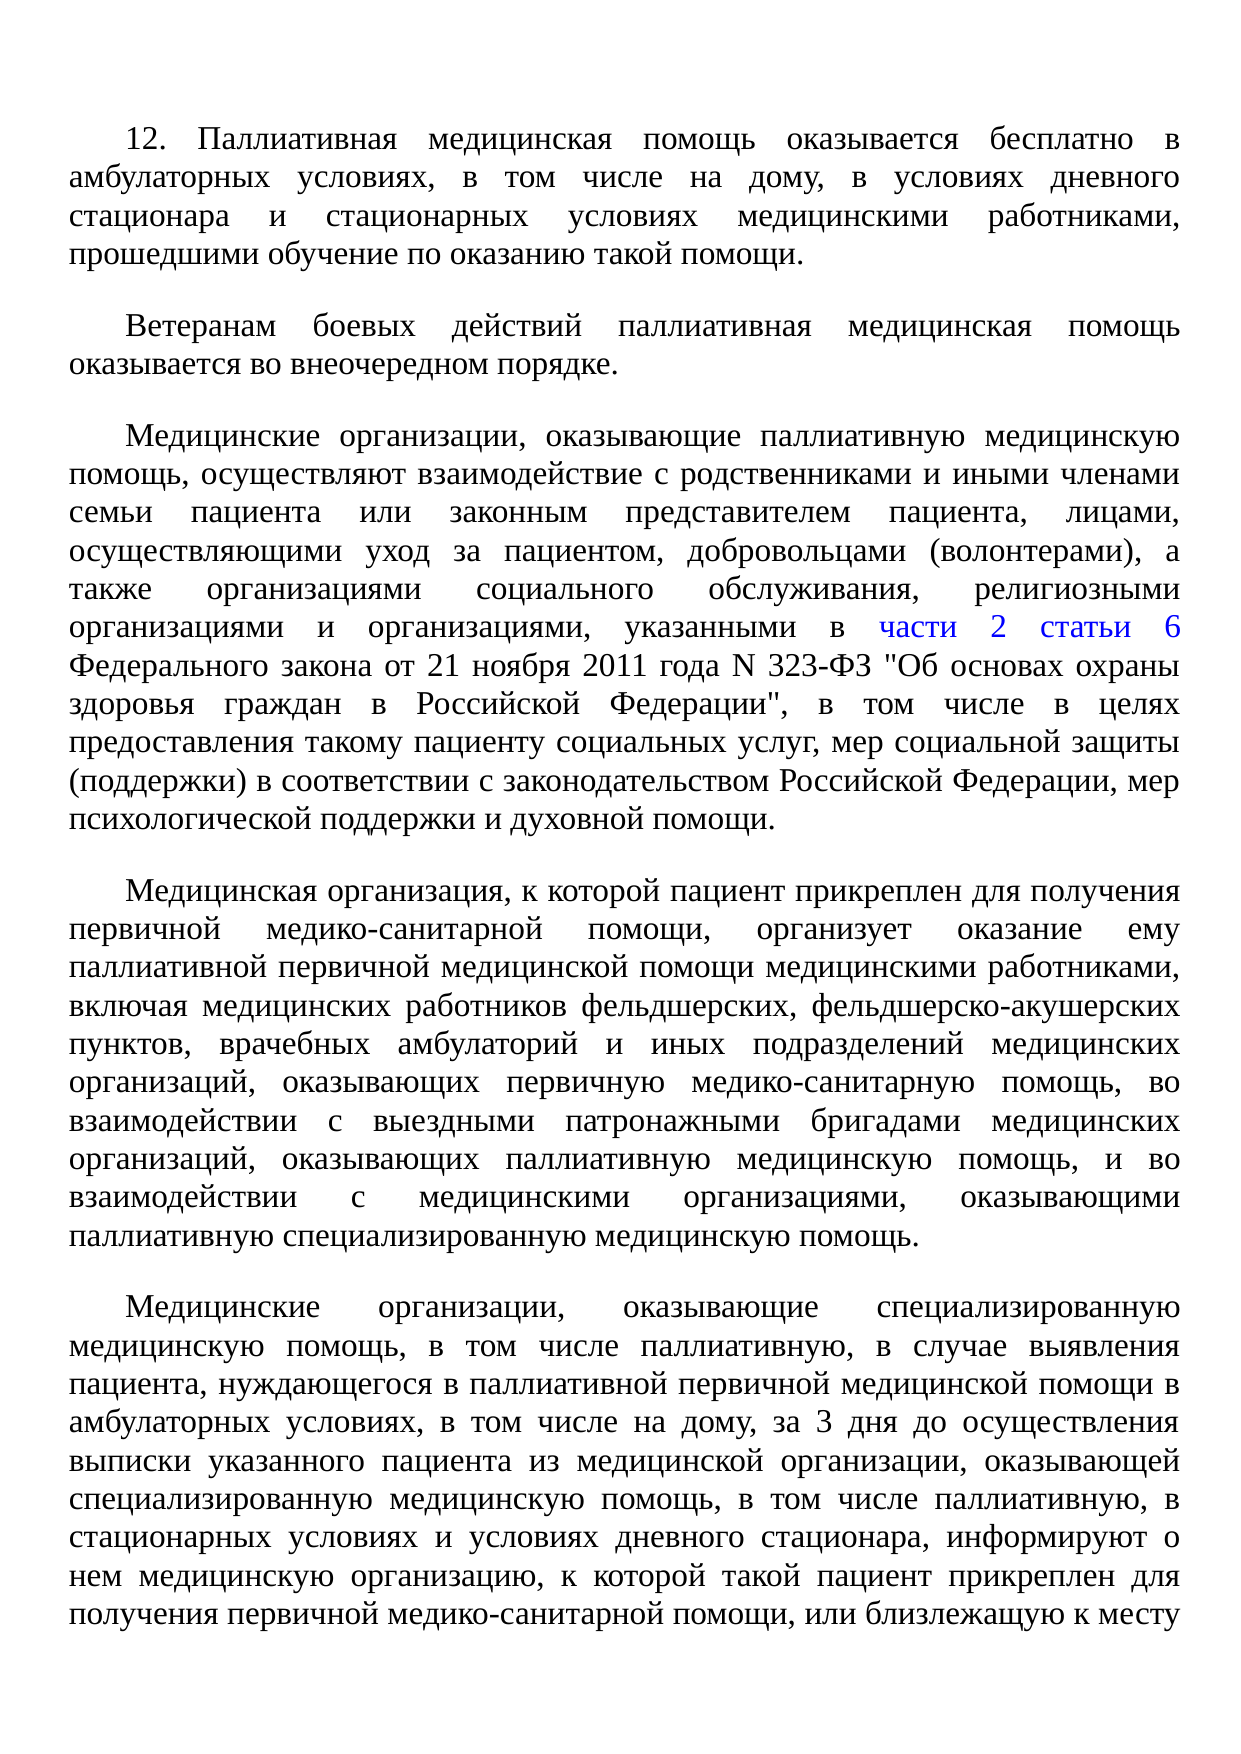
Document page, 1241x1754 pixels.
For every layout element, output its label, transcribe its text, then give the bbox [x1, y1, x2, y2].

text Медицинские организации, оказывающие паллиативную медицинскую помощь, осуществляют взаимодействие с родственниками и иными членами семьи пациента или законным представителем пациента, лицами, осуществляющими уход за пациентом, добровольцами (волонтерами), а также организациями социального обслуживания, религиозными организациями и организациями, указанными в части 2 статьи 6 Федерального закона от 21 ноября 2011 года N 323-ФЗ "Об основах охраны здоровья граждан в Российской Федерации", в том числе в целях предоставления такому пациенту социальных услуг, мер социальной защиты (поддержки) в соответствии с законодательством Российской Федерации, мер психологической поддержки и духовной помощи. [69, 415, 1181, 836]
text Медицинская организация, к которой пациент прикреплен для получения первичной медико-санитарной помощи, организует оказание ему паллиативной первичной медицинской помощи медицинскими работниками, включая медицинских работников фельдшерских, фельдшерско-акушерских пунктов, врачебных амбулаторий и иных подразделений медицинских организаций, оказывающих первичную медико-санитарную помощь, во взаимодействии с выездными патронажными бригадами медицинских организаций, оказывающих паллиативную медицинскую помощь, и во взаимодействии с медицинскими организациями, оказывающими паллиативную специализированную медицинскую помощь. [69, 870, 1181, 1253]
text 12. Паллиативная медицинская помощь оказывается бесплатно в амбулаторных условиях, в том числе на дому, в условиях дневного стационара и стационарных условиях медицинскими работниками, прошедшими обучение по оказанию такой помощи. [69, 118, 1181, 271]
text Ветеранам боевых действий паллиативная медицинская помощь оказывается во внеочередном порядке. [69, 305, 1181, 381]
text Медицинские организации, оказывающие специализированную медицинскую помощь, в том числе паллиативную, в случае выявления пациента, нуждающегося в паллиативной первичной медицинской помощи в амбулаторных условиях, в том числе на дому, за 3 дня до осуществления выписки указанного пациента из медицинской организации, оказывающей специализированную медицинскую помощь, в том числе паллиативную, в стационарных условиях и условиях дневного стационара, информируют о нем медицинскую организацию, к которой такой пациент прикреплен для получения первичной медико-санитарной помощи, или близлежащую к месту [69, 1286, 1181, 1631]
